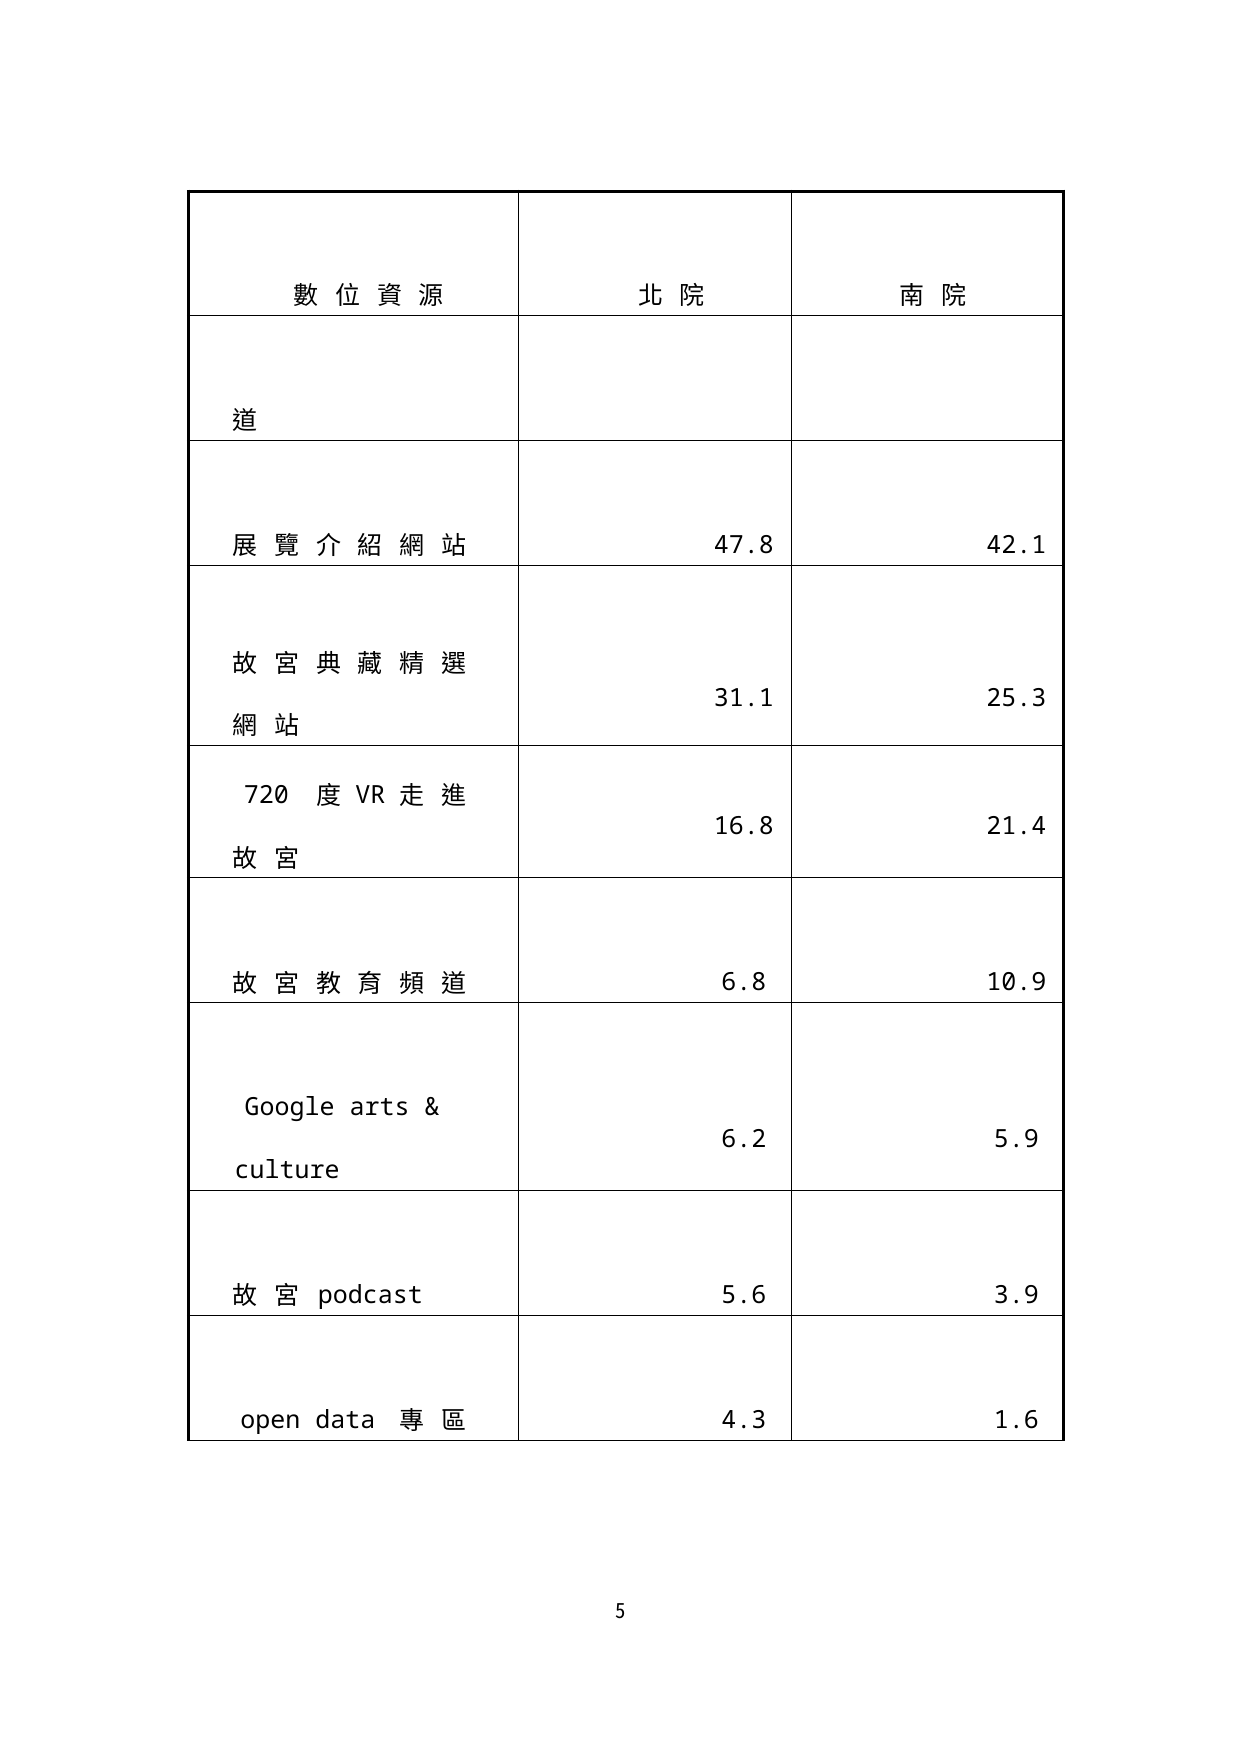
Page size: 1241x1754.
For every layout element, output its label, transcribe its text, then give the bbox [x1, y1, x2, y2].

table_header 數位資源 [190, 193, 518, 314]
table_cell 故宮典藏精選網站 [190, 566, 518, 745]
table_cell 21.4 [792, 746, 1062, 877]
table_header 北院 [519, 193, 791, 314]
table_cell 5.9 [792, 1003, 1062, 1189]
table_cell 16.8 [519, 746, 791, 877]
table_cell open data專區 [190, 1316, 518, 1439]
table_cell 5.6 [519, 1191, 791, 1314]
table_cell 42.1 [792, 441, 1062, 564]
table_cell 6.8 [519, 878, 791, 1002]
table_cell 10.9 [792, 878, 1062, 1002]
table_cell 6.2 [519, 1003, 791, 1189]
table_cell 3.9 [792, 1191, 1062, 1314]
table_cell 25.3 [792, 566, 1062, 745]
table_cell 故宮podcast [190, 1191, 518, 1314]
table_header 南院 [792, 193, 1062, 314]
table_cell 故宮教育頻道 [190, 878, 518, 1002]
table_cell [519, 316, 791, 439]
table_cell 4.3 [519, 1316, 791, 1439]
table_cell 720度VR走進故宮 [190, 746, 518, 877]
table_cell 道 [190, 316, 518, 439]
table_cell 47.8 [519, 441, 791, 564]
table_cell 1.6 [792, 1316, 1062, 1439]
table_cell Google arts & culture [190, 1003, 518, 1189]
table_cell [792, 316, 1062, 439]
table_cell 展覽介紹網站 [190, 441, 518, 564]
table_cell 31.1 [519, 566, 791, 745]
